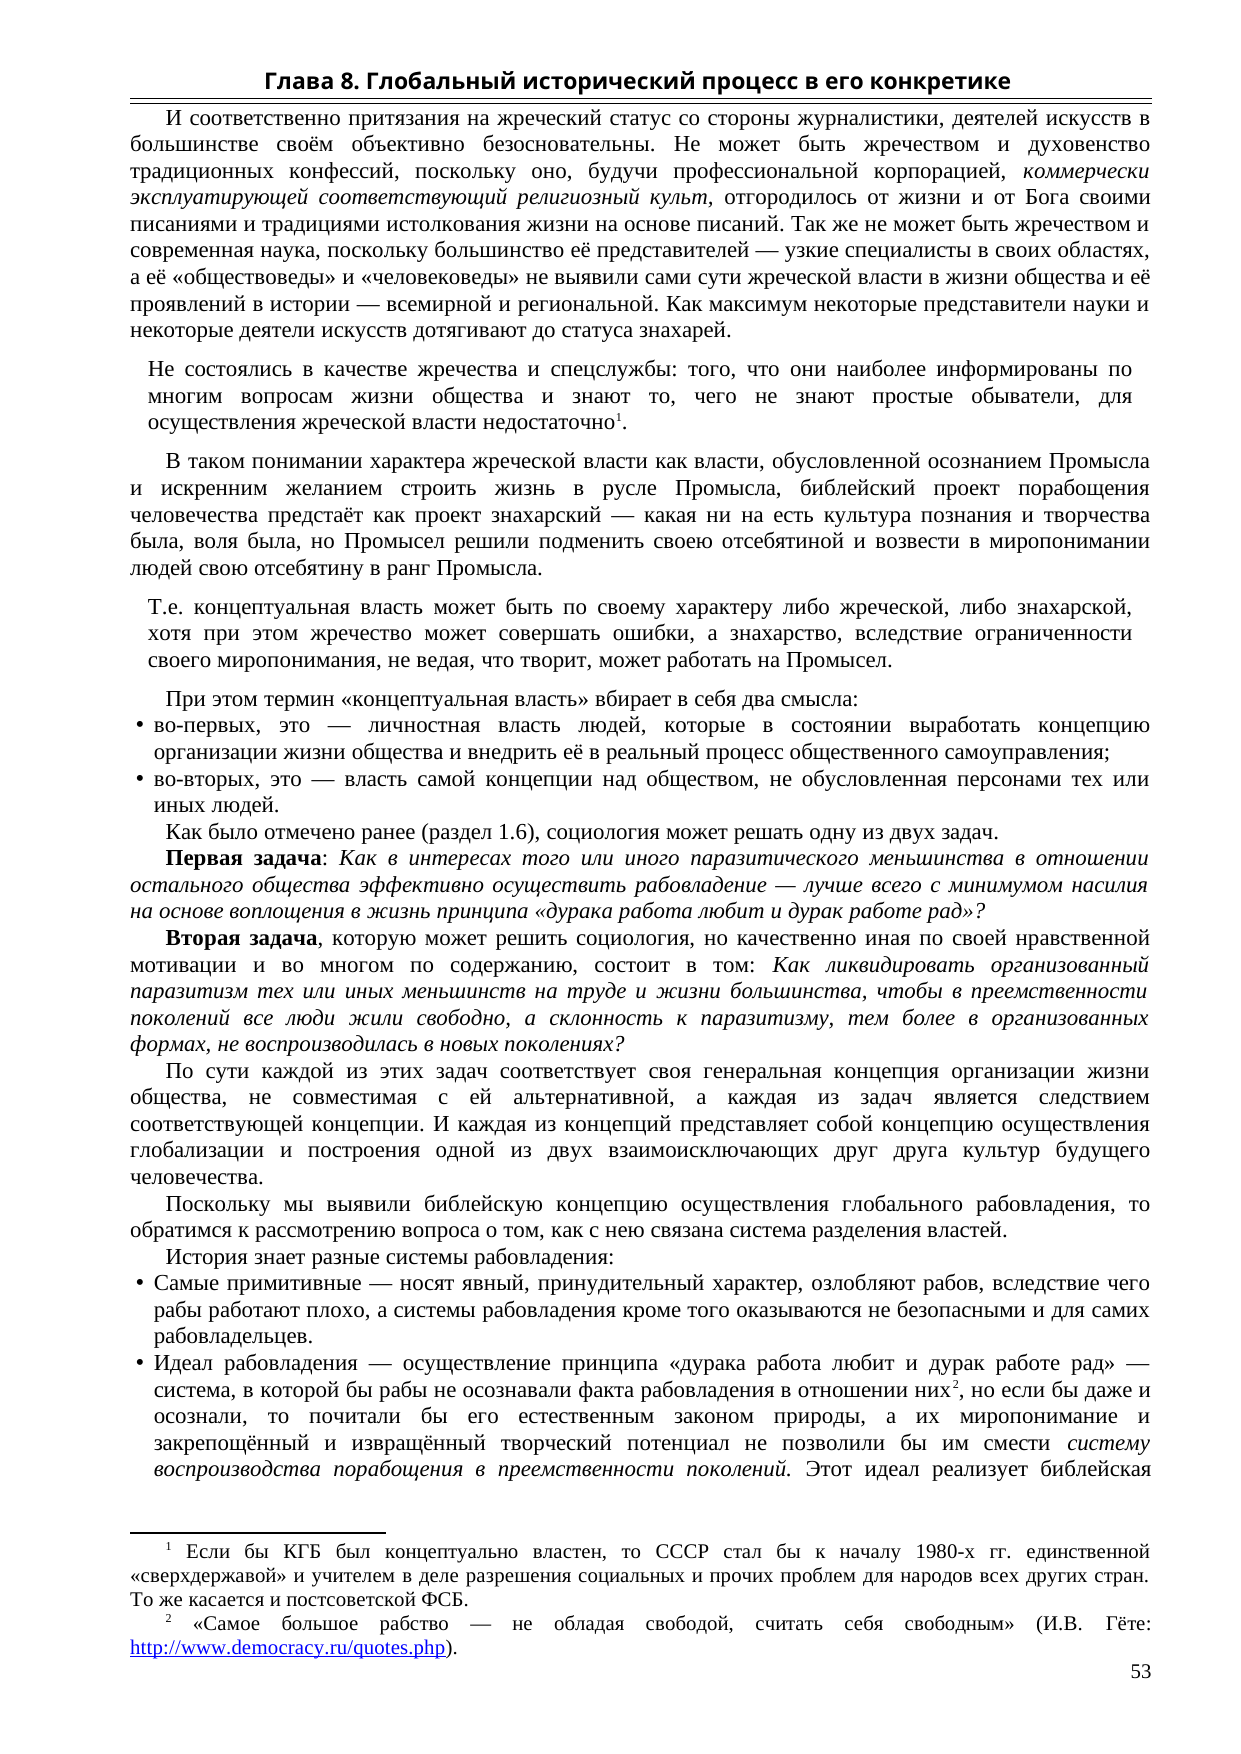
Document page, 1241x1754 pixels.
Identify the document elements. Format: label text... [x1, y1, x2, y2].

list во-первых, это — личностная власть людей, которые в состоянии выработать концепцию организации жизни общества и внедрить её в реальный процесс общественного самоуправления; [136, 711, 1152, 764]
text Как было отмечено ранее (раздел 1.6), социология может решать одну из двух задач. [130, 818, 1152, 844]
list Самые примитивные — носят явный, принудительный характер, озлобляют рабов, вследствие чего рабы работают плохо, а системы рабовладения кроме того оказываются не безопасными и для самих рабовладельцев. [136, 1269, 1152, 1349]
text По сути каждой из этих задач соответствует своя генеральная концепция организации жизни общества, не совместимая с ей альтернативной, а каждая из задач является следствием соответствующей концепции. И каждая из концепций представляет собой концепцию осуществления глобализации и построения одной из двух взаимоисключающих друг друга культур будущего человечества. [130, 1057, 1152, 1189]
text Не состоялись в качестве жречества и спецслужбы: того, что они наиболее информированы по многим вопросам жизни общества и знают то, чего не знают простые обыватели, для осуществления жреческой власти недостаточно. [148, 355, 1134, 435]
text Т.е. концептуальная власть может быть по своему характеру либо жреческой, либо знахарской, хотя при этом жречество может совершать ошибки, а знахарство, вследствие ограниченности своего миропонимания, не ведая, что творит, может работать на Промысел. [148, 593, 1134, 672]
text Поскольку мы выявили библейскую концепцию осуществления глобального рабовладения, то обратимся к рассмотрению вопроса о том, как с нею связана система разделения властей. [130, 1189, 1152, 1243]
list Идеал рабовладения — осуществление принципа «дурака работа любит и дурак работе рад» — система, в которой бы рабы не осознавали факта рабовладения в отношении них, но если бы даже и осознали, то почитали бы его естественным законом природы, а их миропонимание и закрепощённый и извращённый творческий потенциал не позволили бы им смести систему воспроизводства порабощения в преемственности поколений. Этот идеал реализует библейская [136, 1349, 1152, 1482]
text История знает разные системы рабовладения: [130, 1243, 1152, 1269]
text В таком понимании характера жреческой власти как власти, обусловленной осознанием Промысла и искренним желанием строить жизнь в русле Промысла, библейский проект порабощения человечества предстаёт как проект знахарский — какая ни на есть культура познания и творчества была, воля была, но Промысел решили подменить своею отсебятиной и возвести в миропонимании людей свою отсебятину в ранг Промысла. [130, 447, 1152, 580]
list «Самое большое рабство — не обладая свободой, считать себя свободным» (И.В. Гёте: http://www.democracy.ru/quotes.php). [130, 1611, 1152, 1659]
list во-вторых, это — власть самой концепции над обществом, не обусловленная персонами тех или иных людей. [136, 764, 1152, 818]
text Если бы КГБ был концептуально властен, то СССР стал бы к началу 1980-х гг. единственной «сверхдержавой» и учителем в деле разрешения социальных и прочих проблем для народов всех других стран. То же касается и постсоветской ФСБ. [130, 1539, 1152, 1611]
text И соответственно притязания на жреческий статус со стороны журналистики, деятелей искусств в большинстве своём объективно безосновательны. Не может быть жречеством и духовенство традиционных конфессий, поскольку оно, будучи профессиональной корпорацией, коммерчески эксплуатирующей соответствующий религиозный культ, отгородилось от жизни и от Бога своими писаниями и традициями истолкования жизни на основе писаний. Так же не может быть жречеством и современная наука, поскольку большинство её представителей — узкие специалисты в своих областях, а её «обществоведы» и «человековеды» не выявили сами сути жреческой власти в жизни общества и её проявлений в истории — всемирной и региональной. Как максимум некоторые представители науки и некоторые деятели искусств дотягивают до статуса знахарей. [130, 104, 1152, 343]
text Вторая задача, которую может решить социология, но качественно иная по своей нравственной мотивации и во многом по содержанию, состоит в том: Как ликвидировать организованный паразитизм тех или иных меньшинств на труде и жизни большинства, чтобы в преемственности поколений все люди жили свободно, а склонность к паразитизму, тем более в организованных формах, не воспроизводилась в новых поколениях? [130, 924, 1152, 1057]
text Первая задача: Как в интересах того или иного паразитического меньшинства в отношении остального общества эффективно осуществить рабовладение — лучше всего с минимумом насилия на основе воплощения в жизнь принципа «дурака работа любит и дурак работе рад»? [130, 844, 1152, 924]
text При этом термин «концептуальная власть» вбирает в себя два смысла: [130, 685, 1152, 711]
